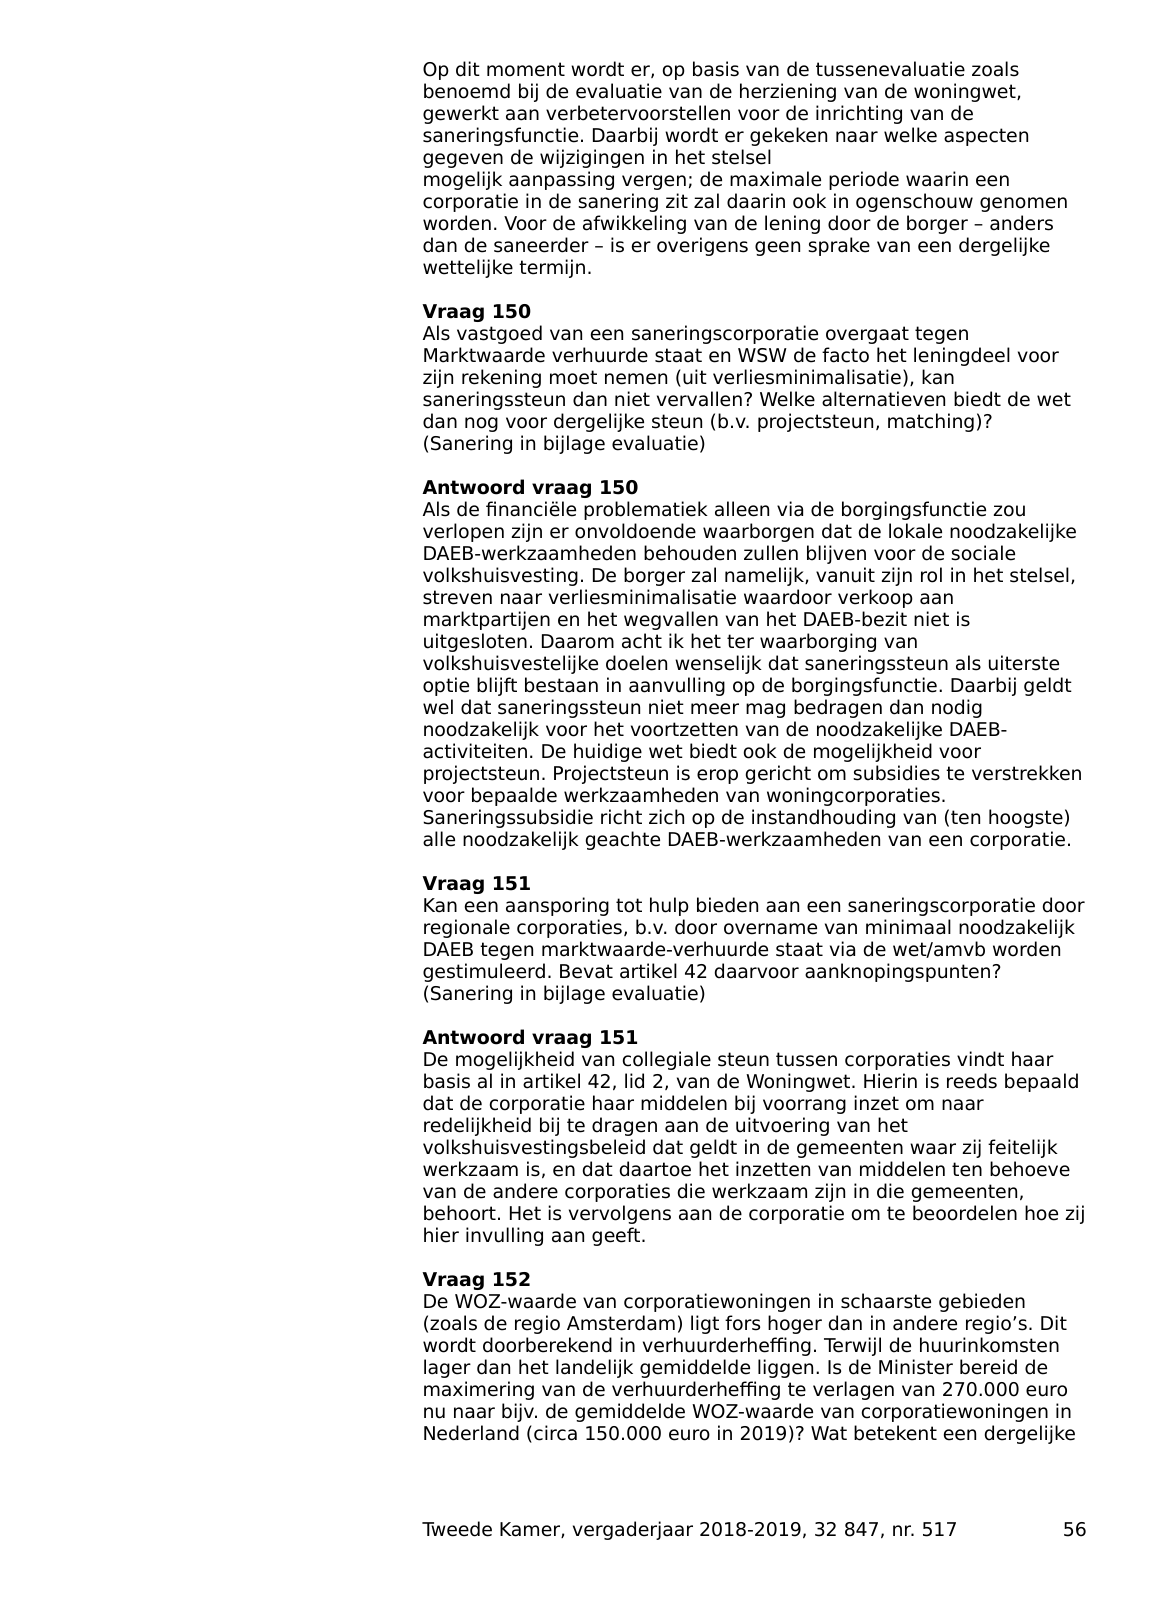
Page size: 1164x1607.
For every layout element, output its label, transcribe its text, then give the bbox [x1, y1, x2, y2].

text Als vastgoed van een saneringscorporatie overgaat tegen Marktwaarde verhuurde staat en WSW de facto het leningdeel voor zijn rekening moet nemen (uit verliesminimalisatie), kan saneringssteun dan niet vervallen? Welke alternatieven biedt de wet dan nog voor dergelijke steun (b.v. projectsteun, matching)? (Sanering in bijlage evaluatie) [422, 323, 1087, 455]
text Als de financiële problematiek alleen via de borgingsfunctie zou verlopen zijn er onvoldoende waarborgen dat de lokale noodzakelijke DAEB-werkzaamheden behouden zullen blijven voor de sociale volkshuisvesting. De borger zal namelijk, vanuit zijn rol in het stelsel, streven naar verliesminimalisatie waardoor verkoop aan marktpartijen en het wegvallen van het DAEB-bezit niet is uitgesloten. Daarom acht ik het ter waarborging van volkshuisvestelijke doelen wenselijk dat saneringssteun als uiterste optie blijft bestaan in aanvulling op de borgingsfunctie. Daarbij geldt wel dat saneringssteun niet meer mag bedragen dan nodig noodzakelijk voor het voortzetten van de noodzakelijke DAEB-activiteiten. De huidige wet biedt ook de mogelijkheid voor projectsteun. Projectsteun is erop gericht om subsidies te verstrekken voor bepaalde werkzaamheden van woningcorporaties. Saneringssubsidie richt zich op de instandhouding van (ten hoogste) alle noodzakelijk geachte DAEB-werkzaamheden van een corporatie. [422, 499, 1087, 851]
text Vraag 152 [422, 1269, 1087, 1291]
text Antwoord vraag 151 [422, 1027, 1087, 1049]
text Vraag 150 [422, 301, 1087, 323]
text Op dit moment wordt er, op basis van de tussenevaluatie zoals benoemd bij de evaluatie van de herziening van de woningwet, gewerkt aan verbetervoorstellen voor de inrichting van de saneringsfunctie. Daarbij wordt er gekeken naar welke aspecten gegeven de wijzigingen in het stelsel [422, 59, 1087, 169]
text De mogelijkheid van collegiale steun tussen corporaties vindt haar basis al in artikel 42, lid 2, van de Woningwet. Hierin is reeds bepaald dat de corporatie haar middelen bij voorrang inzet om naar redelijkheid bij te dragen aan de uitvoering van het volkshuisvestingsbeleid dat geldt in de gemeenten waar zij feitelijk werkzaam is, en dat daartoe het inzetten van middelen ten behoeve van de andere corporaties die werkzaam zijn in die gemeenten, behoort. Het is vervolgens aan de corporatie om te beoordelen hoe zij hier invulling aan geeft. [422, 1049, 1087, 1247]
text mogelijk aanpassing vergen; de maximale periode waarin een corporatie in de sanering zit zal daarin ook in ogenschouw genomen worden. Voor de afwikkeling van de lening door de borger – anders dan de saneerder – is er overigens geen sprake van een dergelijke wettelijke termijn. [422, 169, 1087, 279]
text De WOZ-waarde van corporatiewoningen in schaarste gebieden (zoals de regio Amsterdam) ligt fors hoger dan in andere regio’s. Dit wordt doorberekend in verhuurderheffing. Terwijl de huurinkomsten lager dan het landelijk gemiddelde liggen. Is de Minister bereid de maximering van de verhuurderheffing te verlagen van 270.000 euro nu naar bijv. de gemiddelde WOZ-waarde van corporatiewoningen in Nederland (circa 150.000 euro in 2019)? Wat betekent een dergelijke [422, 1291, 1087, 1445]
text Antwoord vraag 150 [422, 477, 1087, 499]
text Vraag 151 [422, 873, 1087, 895]
text Kan een aansporing tot hulp bieden aan een saneringscorporatie door regionale corporaties, b.v. door overname van minimaal noodzakelijk DAEB tegen marktwaarde-verhuurde staat via de wet/amvb worden gestimuleerd. Bevat artikel 42 daarvoor aanknopingspunten? (Sanering in bijlage evaluatie) [422, 895, 1087, 1005]
